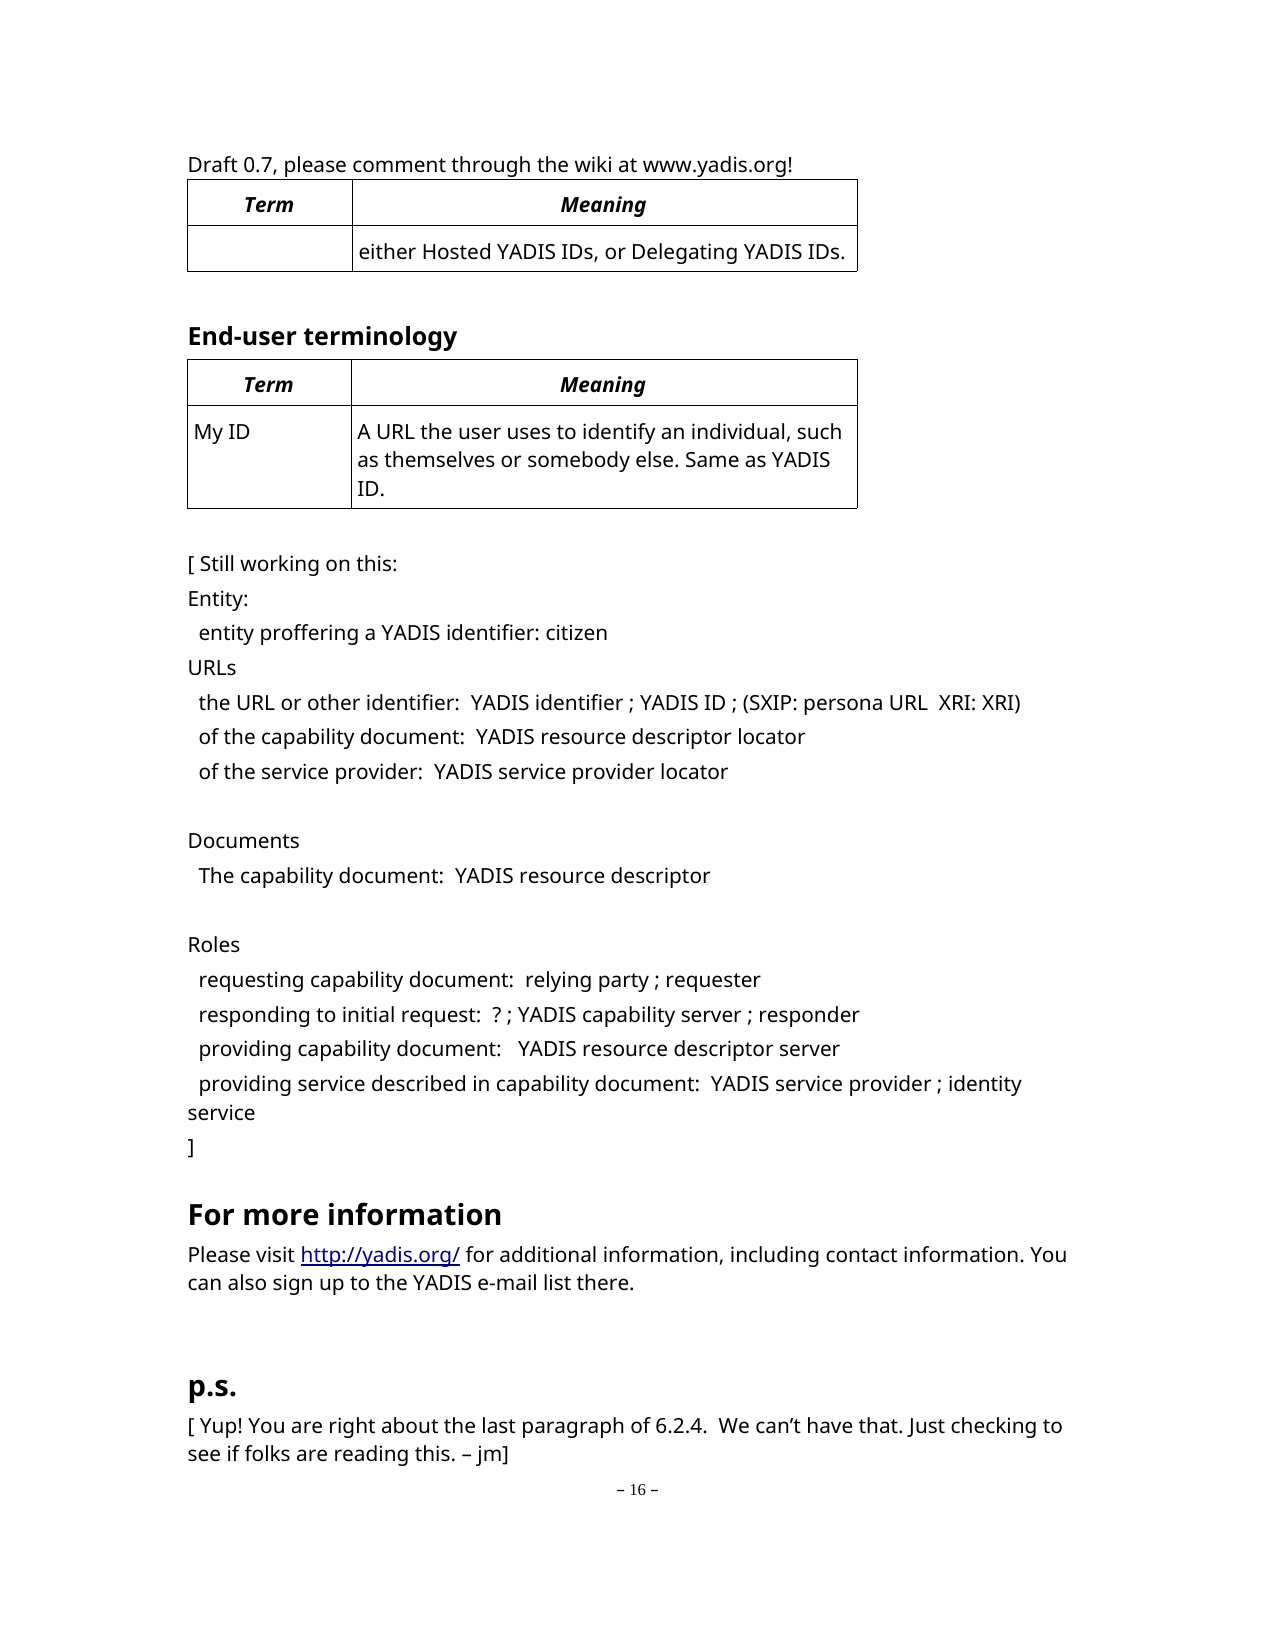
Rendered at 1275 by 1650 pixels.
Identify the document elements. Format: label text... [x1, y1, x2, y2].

table_header Term [188, 180, 352, 225]
table_cell A URL the user uses to identify an individual, such as themselves or somebody else. Same as YADIS ID. [352, 406, 857, 508]
text entity proffering a YADIS identifier: citizen [187, 618, 1087, 647]
text the URL or other identifier: YADIS identifier ; YADIS ID ; (SXIP: persona URL XRI: XRI) [187, 688, 1087, 716]
text [ Yup! You are right about the last paragraph of 6.2.4. We can’t have that. Just checking to see if folks are reading this. – jm] [187, 1411, 1087, 1468]
table_cell [188, 226, 352, 271]
table_cell My ID [188, 406, 351, 508]
text [ Still working on this: [187, 549, 1087, 577]
subtitle For more information [187, 1194, 1087, 1234]
table_header Meaning [353, 180, 857, 225]
text Roles [187, 931, 1087, 959]
text of the capability document: YADIS resource descriptor locator [187, 722, 1087, 751]
text The capability document: YADIS resource descriptor [187, 861, 1087, 889]
subtitle p.s. [187, 1365, 1087, 1405]
text of the service provider: YADIS service provider locator [187, 757, 1087, 786]
table_cell either Hosted YADIS IDs, or Delegating YADIS IDs. [353, 226, 857, 271]
table_header Meaning [352, 360, 857, 405]
text responding to initial request: ? ; YADIS capability server ; responder [187, 1000, 1087, 1028]
subtitle End-user terminology [187, 318, 1087, 352]
text Entity: [187, 584, 1087, 612]
text providing service described in capability document: YADIS service provider ; identity service [187, 1069, 1087, 1126]
table_header Term [188, 360, 351, 405]
text requesting capability document: relying party ; requester [187, 965, 1087, 994]
text Documents [187, 826, 1087, 855]
text Please visit http://yadis.org/ for additional information, including contact information. You can also sign up to the YADIS e-mail list there. [187, 1240, 1087, 1297]
text ] [187, 1132, 1087, 1161]
text URLs [187, 653, 1087, 681]
text providing capability document: YADIS resource descriptor server [187, 1034, 1087, 1063]
